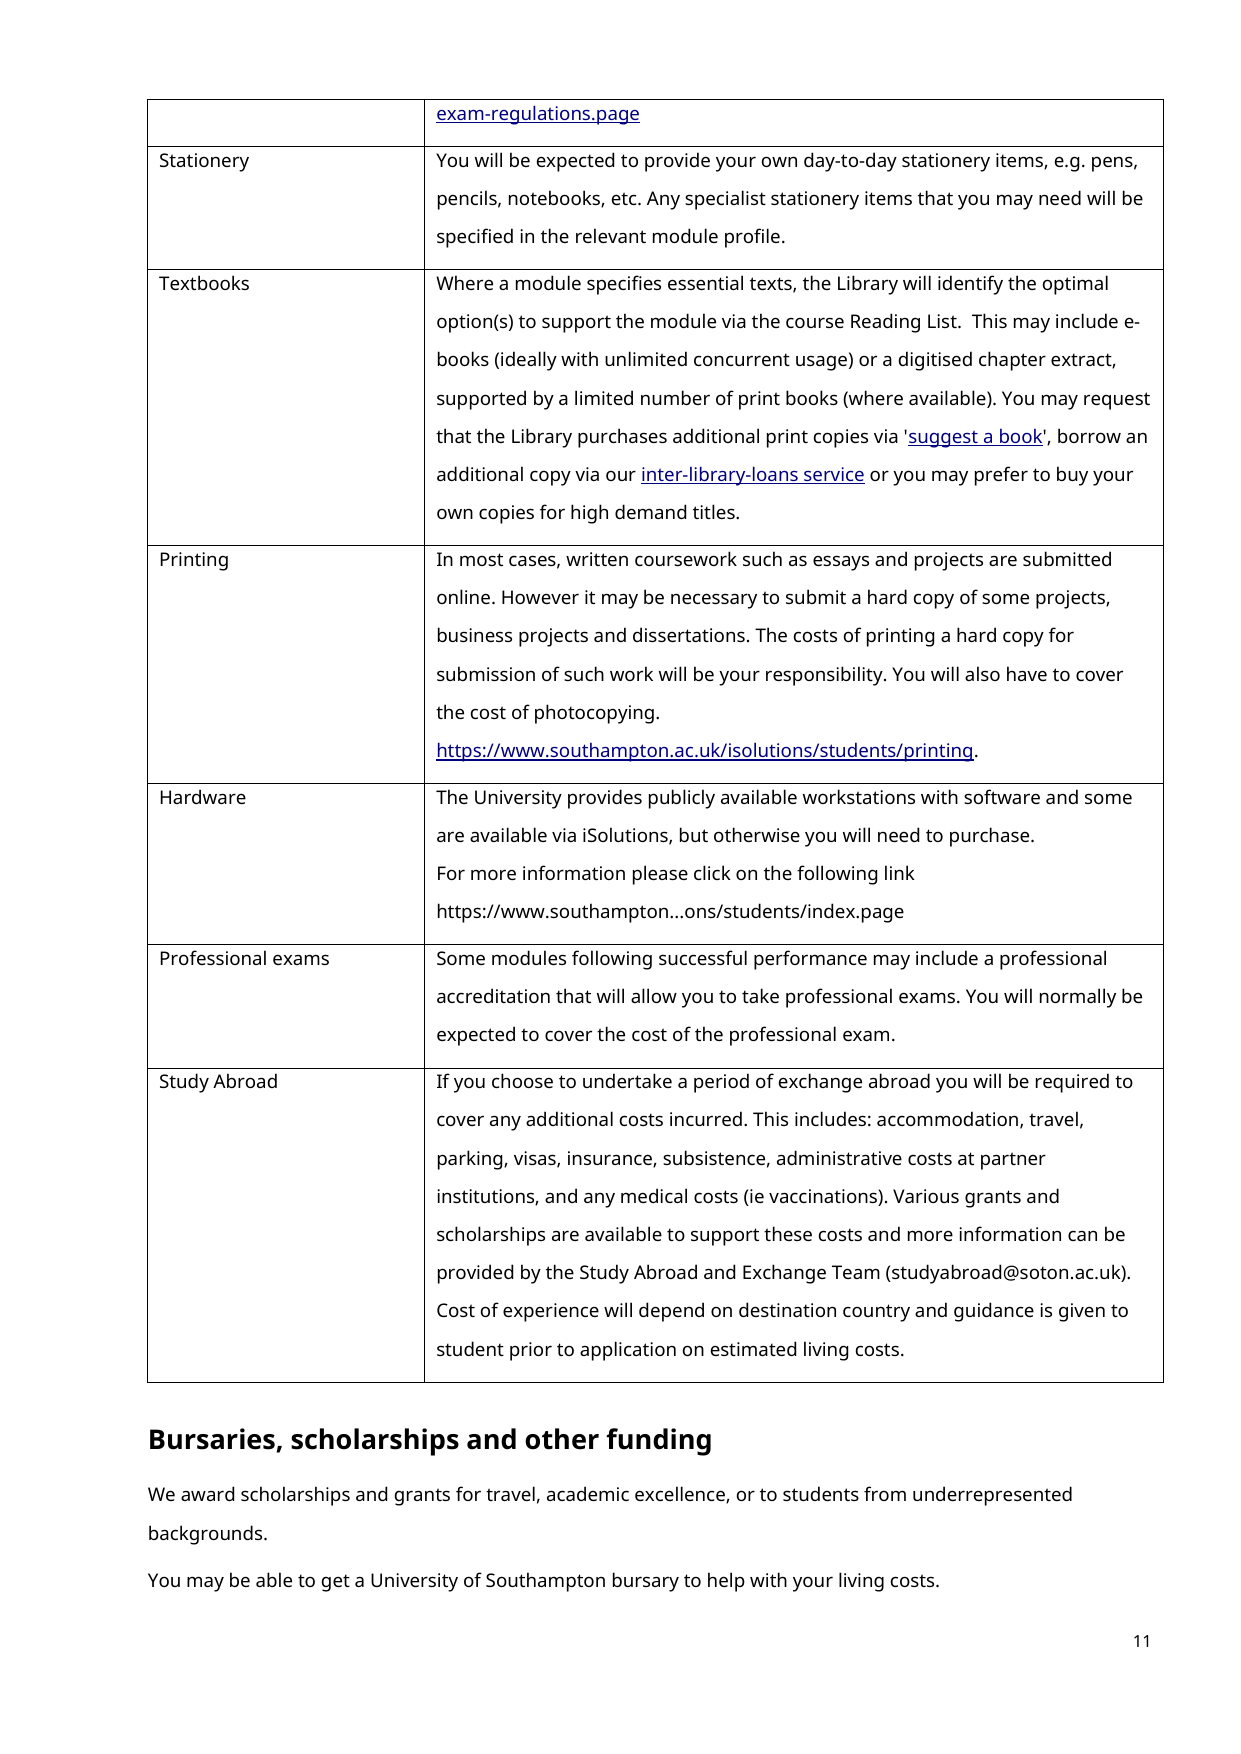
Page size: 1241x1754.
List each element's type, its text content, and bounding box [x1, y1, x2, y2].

table_cell Some modules following successful performance may include a professional accreditation that will allow you to take professional exams. You will normally be expected to cover the cost of the professional exam. [425, 945, 1163, 1067]
text We award scholarships and grants for travel, academic excellence, or to students from underrepresented backgrounds. [148, 1482, 1152, 1546]
table_cell Hardware [148, 784, 424, 944]
table_cell Textbooks [148, 270, 424, 545]
table_cell In most cases, written coursework such as essays and projects are submitted online. However it may be necessary to submit a hard copy of some projects, business projects and dissertations. The costs of printing a hard copy for submission of such work will be your responsibility. You will also have to cover the cost of photocopying. https://www.southampton.ac.uk/isolutions/students/printing. [425, 546, 1163, 783]
table_cell Stationery [148, 147, 424, 269]
table_cell The University provides publicly available workstations with software and some are available via iSolutions, but otherwise you will need to purchase. For more information please click on the following link https://www.southampton...ons/students/index.page [425, 784, 1163, 944]
table_cell If you choose to undertake a period of exchange abroad you will be required to cover any additional costs incurred. This includes: accommodation, travel, parking, visas, insurance, subsistence, administrative costs at partner institutions, and any medical costs (ie vaccinations). Various grants and scholarships are available to support these costs and more information can be provided by the Study Abroad and Exchange Team (studyabroad@soton.ac.uk). Cost of experience will depend on destination country and guidance is given to student prior to application on estimated living costs. [425, 1069, 1163, 1382]
table_cell Study Abroad [148, 1069, 424, 1382]
table_cell You will be expected to provide your own day-to-day stationery items, e.g. pens, pencils, notebooks, etc. Any specialist stationery items that you may need will be specified in the relevant module profile. [425, 147, 1163, 269]
table_cell exam-regulations.page [425, 100, 1163, 146]
table_cell Where a module specifies essential texts, the Library will identify the optimal option(s) to support the module via the course Reading List. This may include e-books (ideally with unlimited concurrent usage) or a digitised chapter extract, supported by a limited number of print books (where available). You may request that the Library purchases additional print copies via 'suggest a book', borrow an additional copy via our inter-library-loans service or you may prefer to buy your own copies for high demand titles. [425, 270, 1163, 545]
subtitle Bursaries, scholarships and other funding [148, 1420, 1152, 1457]
text You may be able to get a University of Southampton bursary to help with your living costs. [148, 1568, 1152, 1593]
table_cell [148, 100, 424, 146]
table_cell Professional exams [148, 945, 424, 1067]
table_cell Printing [148, 546, 424, 783]
